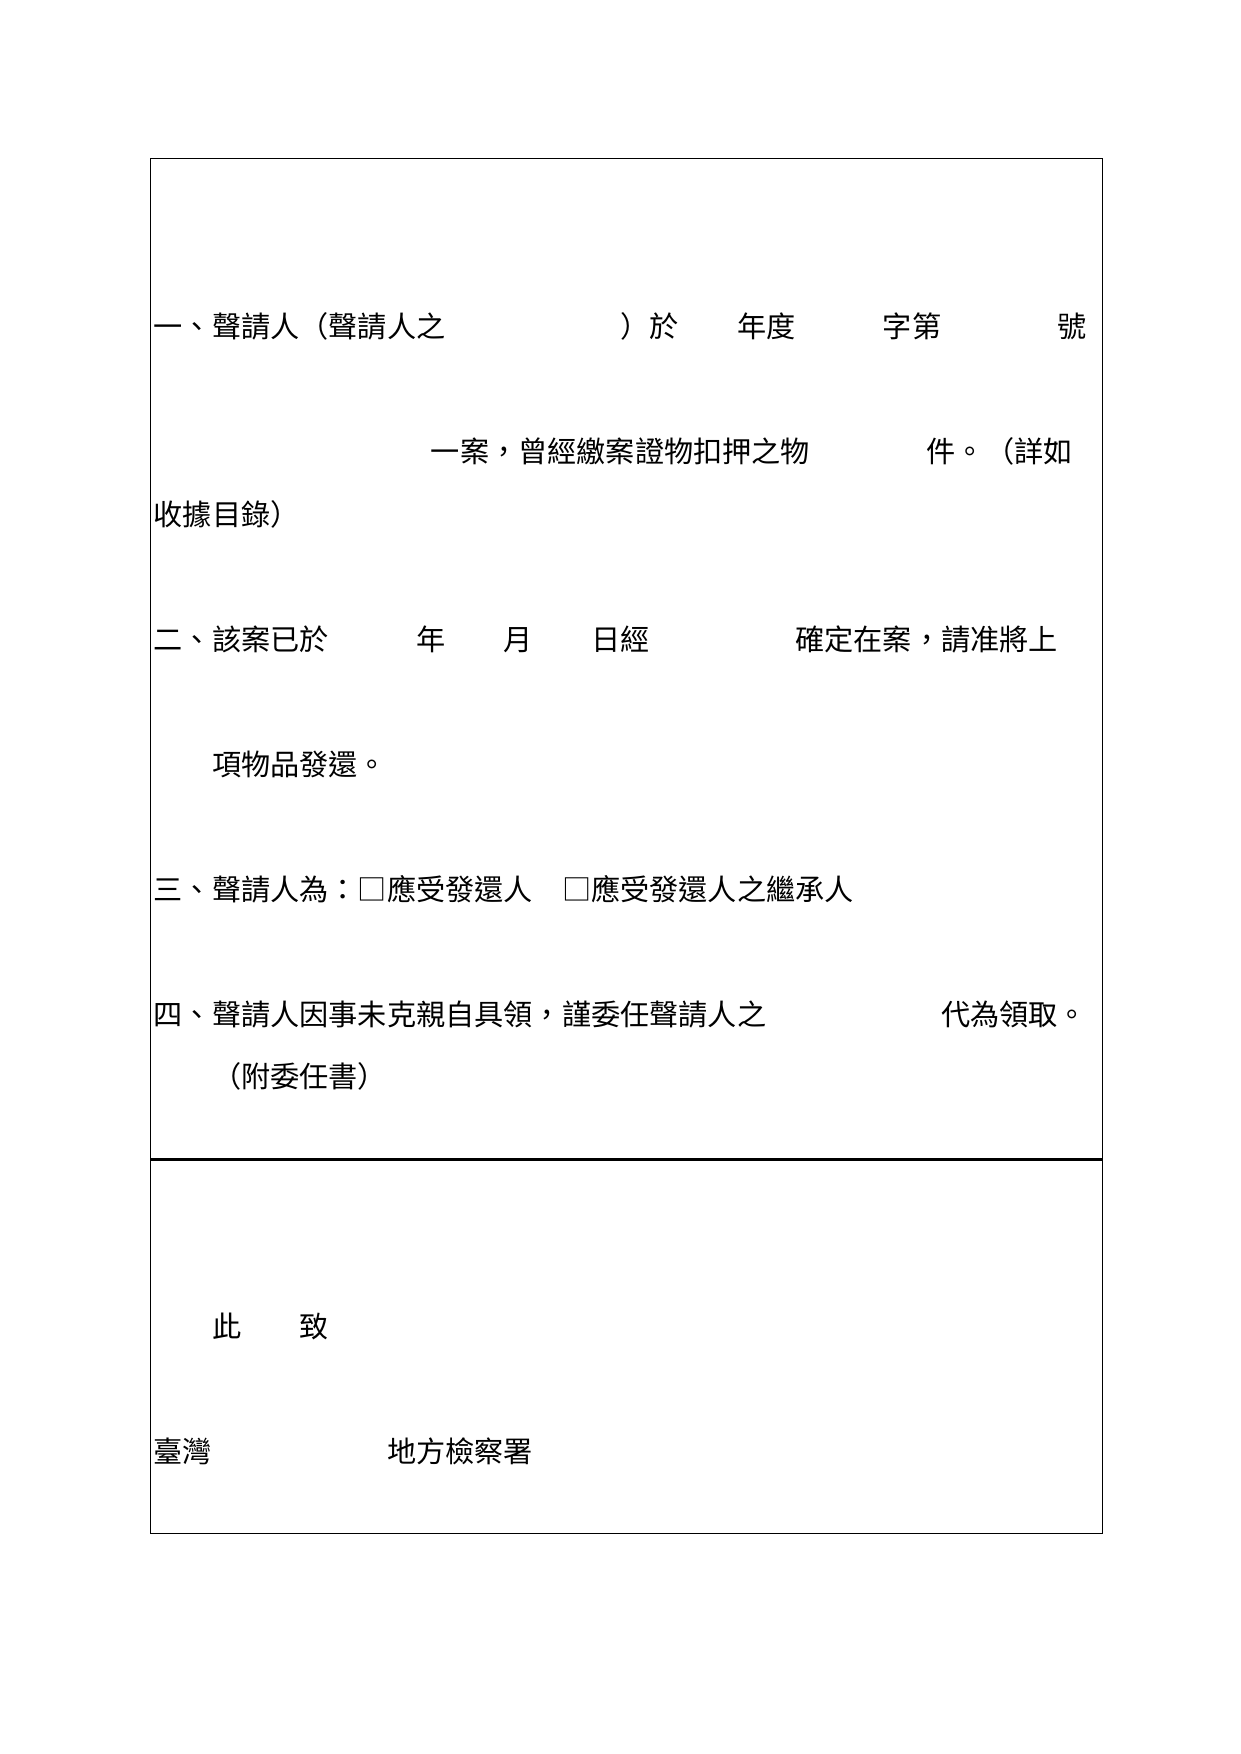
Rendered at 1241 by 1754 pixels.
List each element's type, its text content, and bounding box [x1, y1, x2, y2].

table_cell 此 致 臺灣 地方檢察署 [151, 1161, 1102, 1533]
table_cell [151, 1096, 1102, 1158]
table_cell 一、聲請人（聲請人之 ）於 年度 字第 號 一案，曾經繳案證物扣押之物 件。（詳如收據目錄） 二、該案已於 年 月 日經 確定在案，請准將上 項物品發還。 三、聲請人為：□應受發還人 □應受發還人之繼承人 四、聲請人因事未克親自具領，謹委任聲請人之 代為領取。 （附委任書） [151, 159, 1102, 1096]
